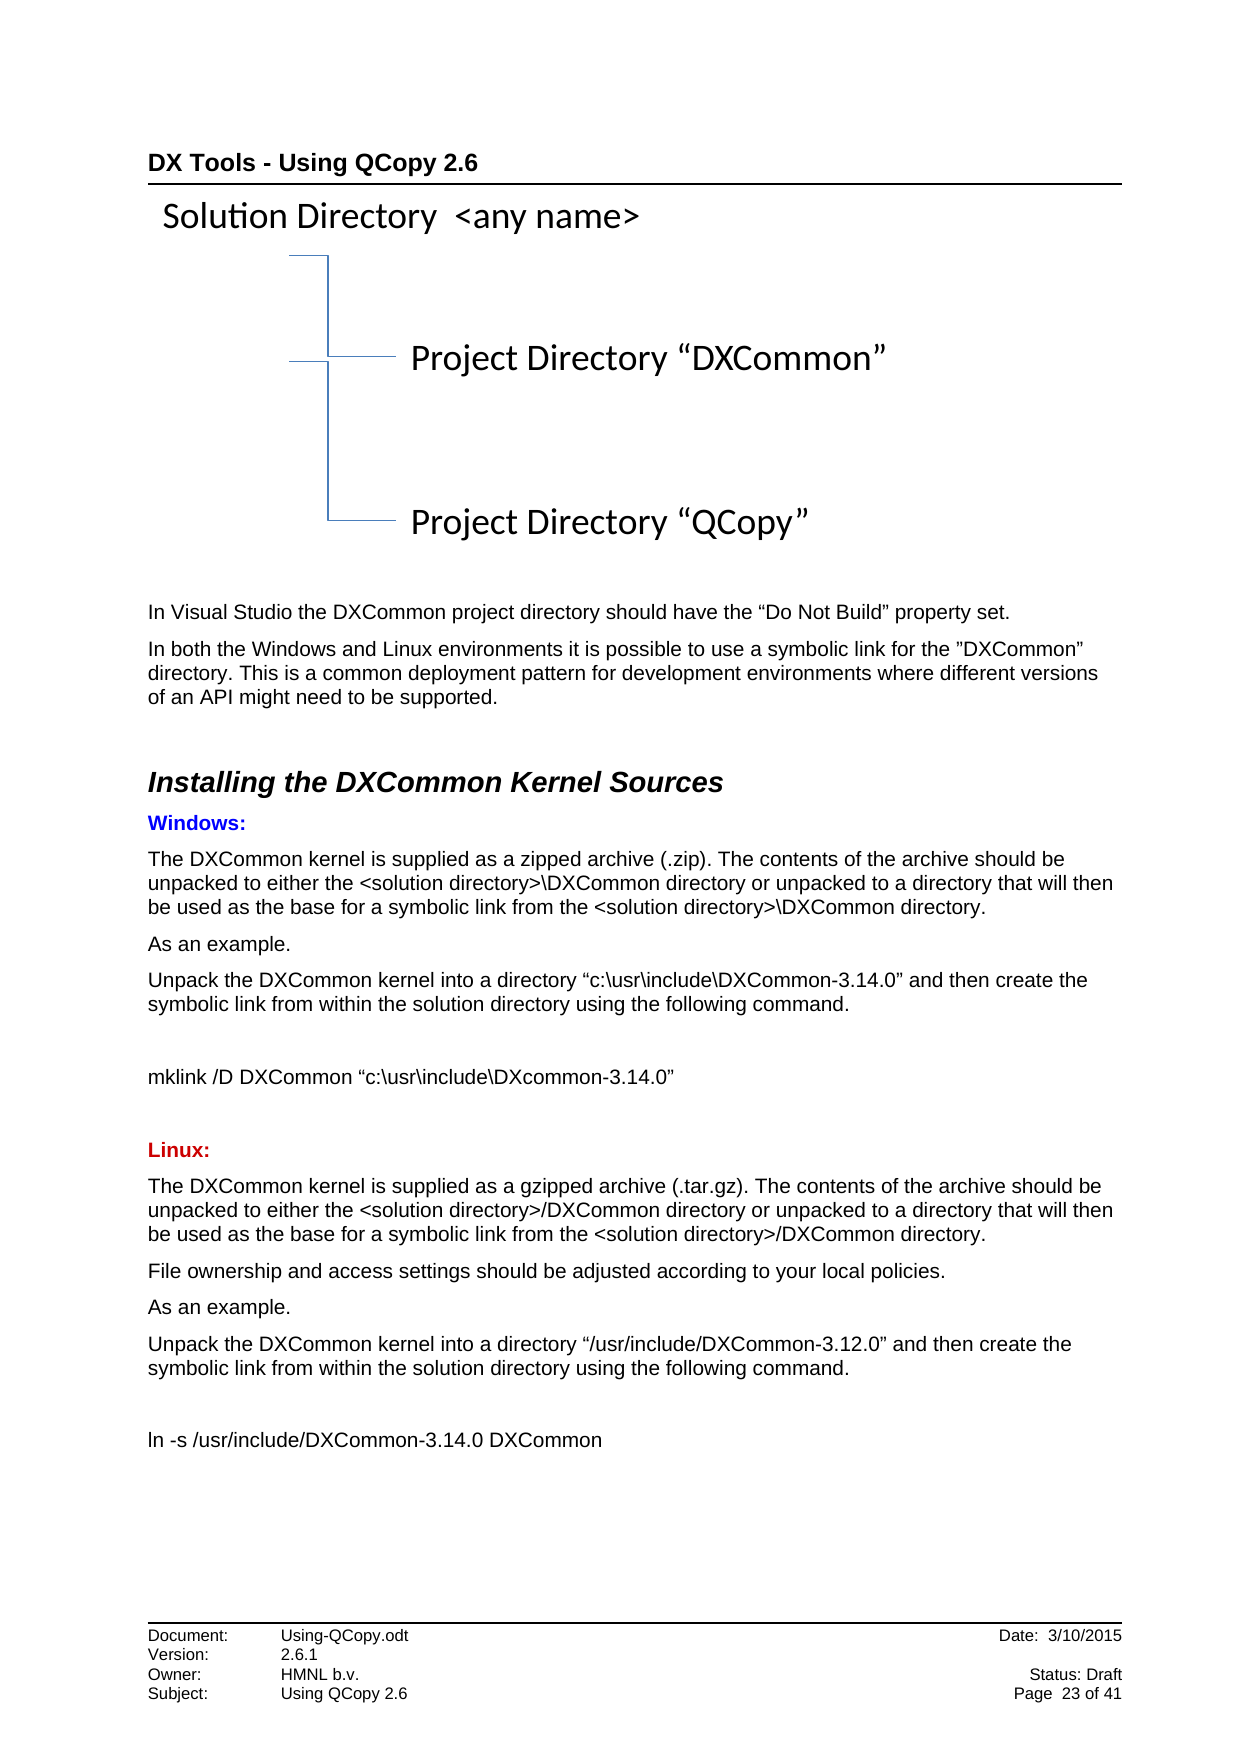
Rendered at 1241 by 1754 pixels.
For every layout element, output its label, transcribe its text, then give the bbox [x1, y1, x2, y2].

text Unpack the DXCommon kernel into a directory “c:\usr\include\DXCommon-3.14.0” and then create the symbolic link from within the solution directory using the following command. [148, 968, 1122, 1016]
text The DXCommon kernel is supplied as a zipped archive (.zip). The contents of the archive should be unpacked to either the <solution directory>\DXCommon directory or unpacked to a directory that will then be used as the base for a symbolic link from the <solution directory>\DXCommon directory. [148, 847, 1122, 919]
text As an example. [148, 1295, 1122, 1319]
text As an example. [148, 931, 1122, 955]
text Windows: [148, 811, 1122, 834]
text In both the Windows and Linux environments it is possible to use a symbolic link for the ”DXCommon” directory. This is a common deployment pattern for development environments where different versions of an API might need to be supported. [148, 637, 1122, 708]
text Linux: [148, 1138, 1122, 1162]
text Unpack the DXCommon kernel into a directory “/usr/include/DXCommon-3.12.0” and then create the symbolic link from within the solution directory using the following command. [148, 1331, 1122, 1379]
text File ownership and access settings should be adjusted according to your local policies. [148, 1258, 1122, 1282]
subtitle Installing the DXCommon Kernel Sources [148, 765, 1122, 799]
text ln -s /usr/include/DXCommon-3.14.0 DXCommon [148, 1428, 1122, 1452]
text In Visual Studio the DXCommon project directory should have the “Do Not Build” property set. [148, 600, 1122, 624]
text The DXCommon kernel is supplied as a gzipped archive (.tar.gz). The contents of the archive should be unpacked to either the <solution directory>/DXCommon directory or unpacked to a directory that will then be used as the base for a symbolic link from the <solution directory>/DXCommon directory. [148, 1174, 1122, 1246]
text mklink /D DXCommon “c:\usr\include\DXcommon-3.14.0” [148, 1065, 1122, 1089]
